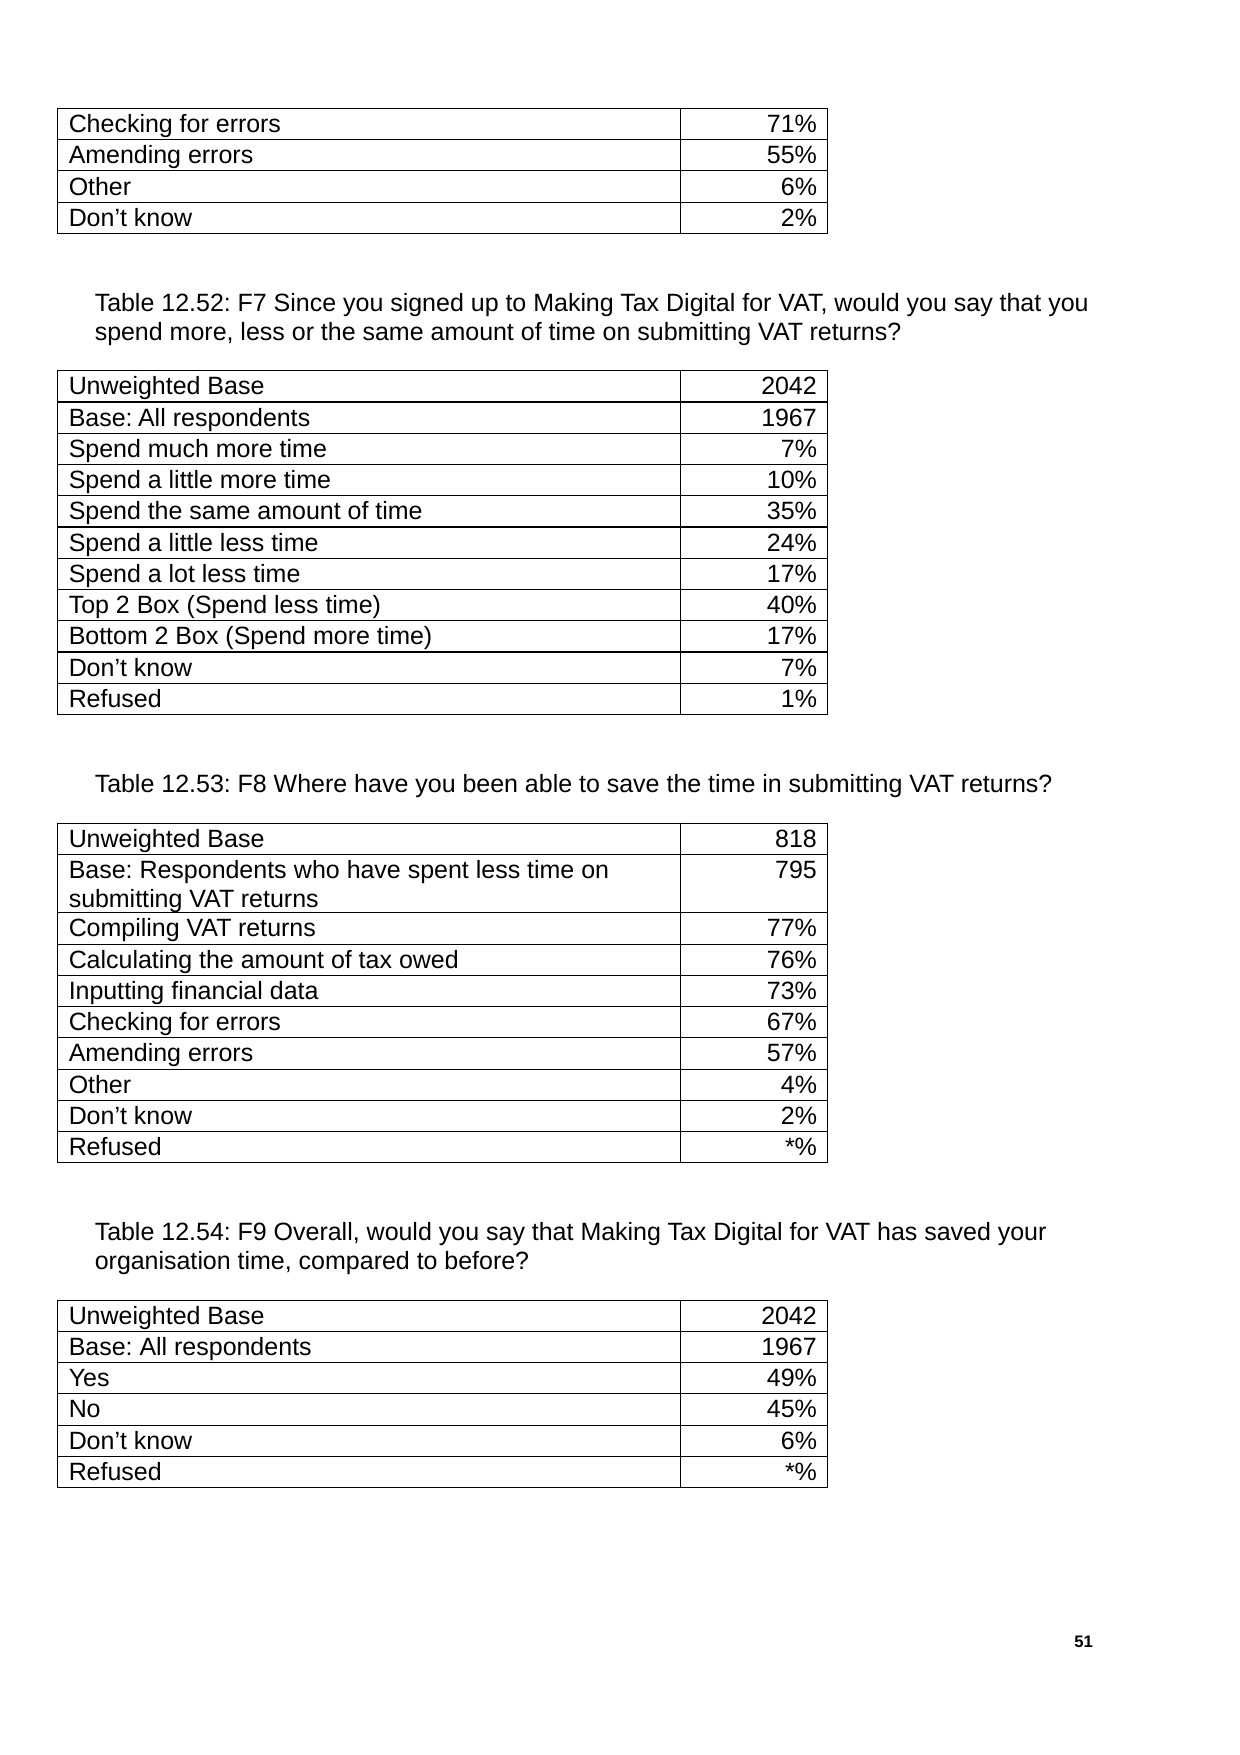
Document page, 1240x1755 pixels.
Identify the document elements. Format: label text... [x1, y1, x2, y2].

table_header 2042 [681, 371, 827, 401]
table_cell 2% [681, 203, 827, 233]
table_cell Spend a little less time [58, 528, 680, 558]
table_cell 795 [681, 855, 827, 912]
table_cell *% [681, 1457, 827, 1487]
table_cell Base: All respondents [58, 403, 680, 433]
table_header 818 [681, 824, 827, 854]
table_cell Other [58, 1070, 680, 1100]
table_cell Spend a little more time [58, 465, 680, 495]
table_header Unweighted Base [58, 824, 680, 854]
text Table 12.52: F7 Since you signed up to Making Tax Digital for VAT, would you say that you spend more, less or the same amount of time on submitting VAT returns? [94, 288, 1121, 345]
table_cell Top 2 Box (Spend less time) [58, 590, 680, 620]
text Table 12.53: F8 Where have you been able to save the time in submitting VAT returns? [94, 769, 1121, 797]
table_cell 17% [681, 559, 827, 589]
table_cell 2% [681, 1101, 827, 1131]
text Table 12.54: F9 Overall, would you say that Making Tax Digital for VAT has saved your organisation time, compared to before? [94, 1217, 1121, 1274]
table_cell 40% [681, 590, 827, 620]
table_cell 1% [681, 684, 827, 714]
table_cell 67% [681, 1007, 827, 1037]
table_cell 73% [681, 976, 827, 1006]
table_cell Checking for errors [58, 109, 680, 139]
table_cell Checking for errors [58, 1007, 680, 1037]
table_cell Compiling VAT returns [58, 913, 680, 943]
table_cell 10% [681, 465, 827, 495]
table_cell Don’t know [58, 203, 680, 233]
table_cell 1967 [681, 403, 827, 433]
table_cell 17% [681, 621, 827, 651]
table_cell Inputting financial data [58, 976, 680, 1006]
table_cell 1967 [681, 1332, 827, 1362]
table_cell Yes [58, 1363, 680, 1393]
table_cell 6% [681, 171, 827, 202]
table_cell 35% [681, 496, 827, 526]
table_header Unweighted Base [58, 371, 680, 401]
table_cell Other [58, 171, 680, 202]
table_cell Calculating the amount of tax owed [58, 945, 680, 975]
table_header Unweighted Base [58, 1301, 680, 1331]
table_cell 57% [681, 1038, 827, 1068]
table_cell 6% [681, 1426, 827, 1456]
table_cell Don’t know [58, 653, 680, 683]
table_cell Amending errors [58, 1038, 680, 1068]
table_cell 55% [681, 140, 827, 170]
table_cell Don’t know [58, 1426, 680, 1456]
table_cell 45% [681, 1394, 827, 1424]
table_header 2042 [681, 1301, 827, 1331]
table_cell 77% [681, 913, 827, 943]
table_cell 7% [681, 653, 827, 683]
table_cell 76% [681, 945, 827, 975]
table_cell 24% [681, 528, 827, 558]
table_cell *% [681, 1132, 827, 1162]
table_cell Amending errors [58, 140, 680, 170]
table_cell 49% [681, 1363, 827, 1393]
table_cell 4% [681, 1070, 827, 1100]
table_cell Bottom 2 Box (Spend more time) [58, 621, 680, 651]
table_cell Base: Respondents who have spent less time on submitting VAT returns [58, 855, 680, 912]
table_cell No [58, 1394, 680, 1424]
table_cell 71% [681, 109, 827, 139]
table_cell Spend the same amount of time [58, 496, 680, 526]
table_cell Refused [58, 1457, 680, 1487]
table_cell Refused [58, 684, 680, 714]
table_cell Spend much more time [58, 434, 680, 464]
table_cell Spend a lot less time [58, 559, 680, 589]
table_cell Don’t know [58, 1101, 680, 1131]
table_cell Base: All respondents [58, 1332, 680, 1362]
table_cell 7% [681, 434, 827, 464]
table_cell Refused [58, 1132, 680, 1162]
